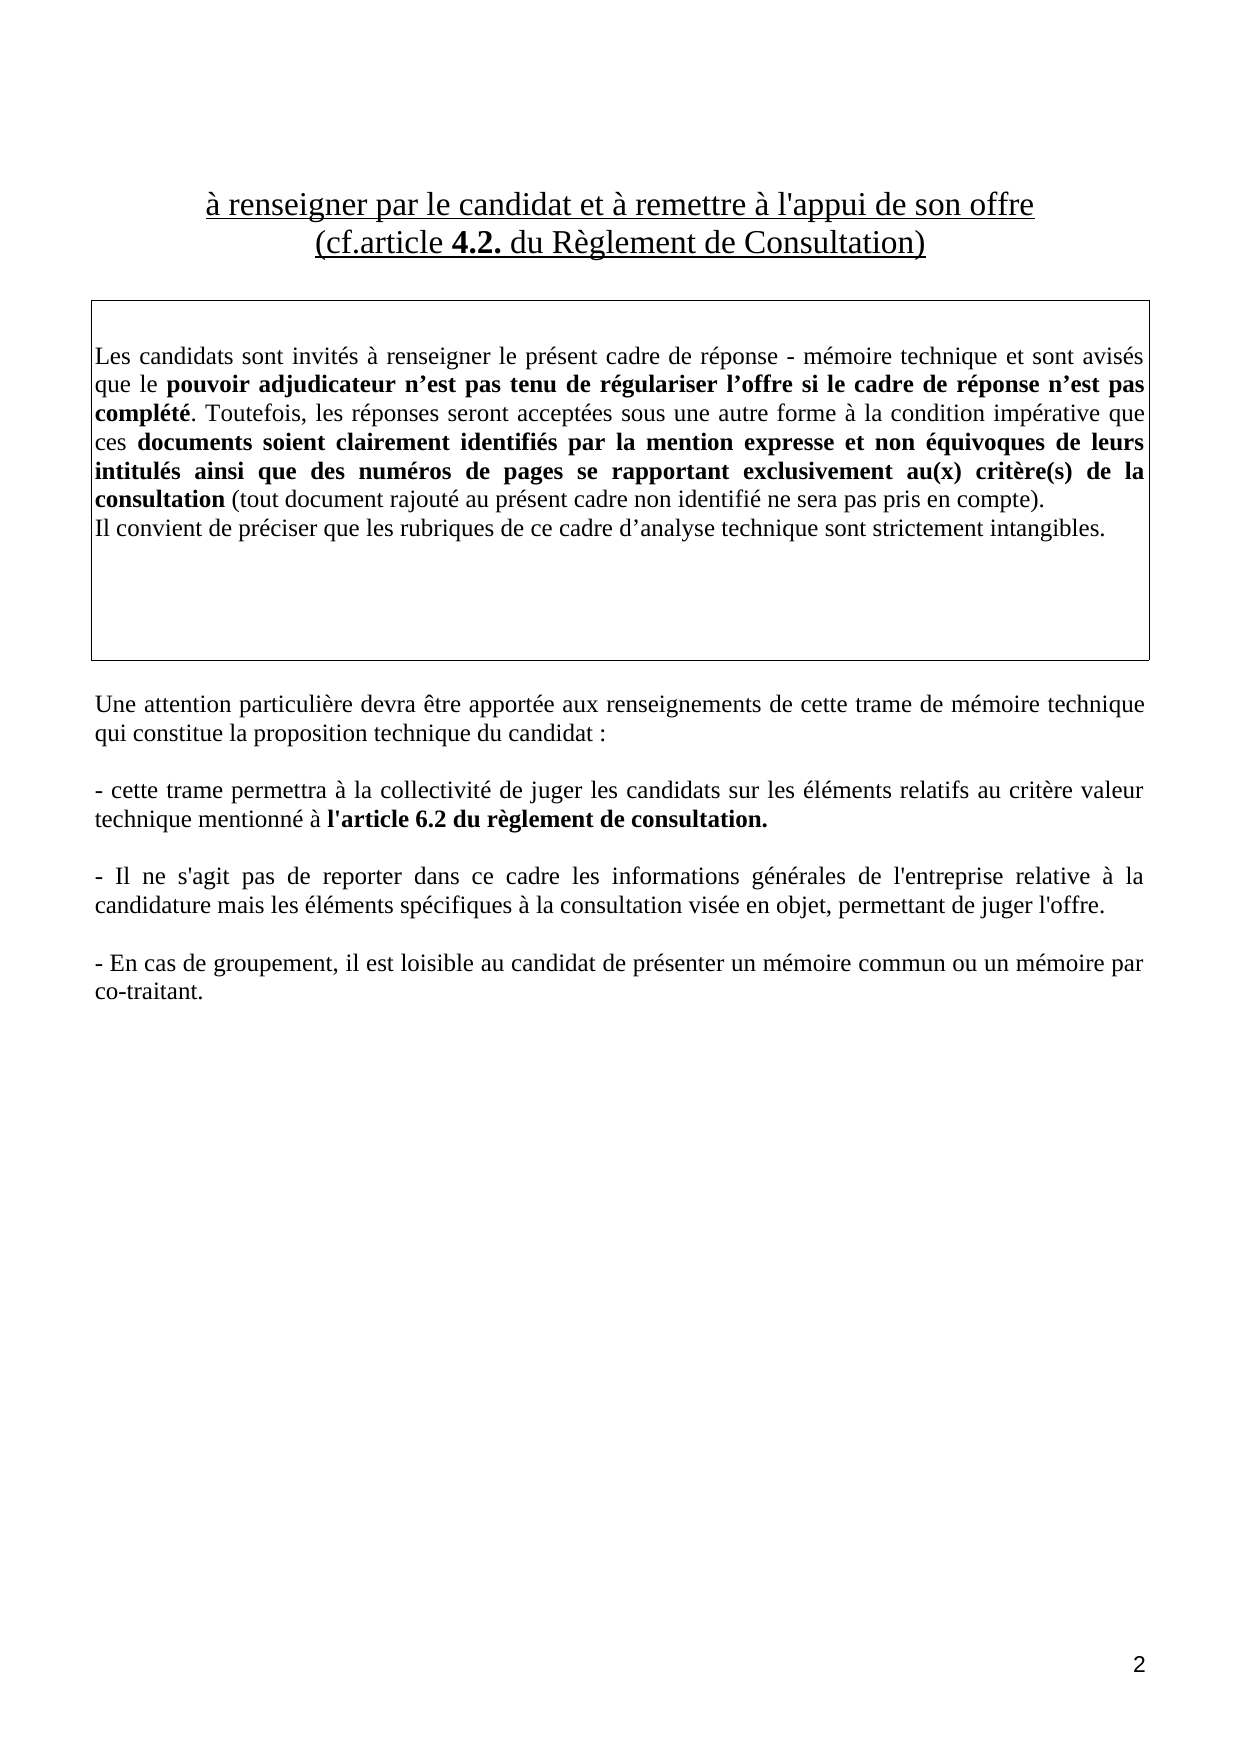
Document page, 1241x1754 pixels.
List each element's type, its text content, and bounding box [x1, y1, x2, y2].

text à renseigner par le candidat et à remettre à l'appui de son offre [94, 184, 1146, 223]
text Une attention particulière devra être apportée aux renseignements de cette trame de mémoire technique qui constitue la proposition technique du candidat : [94, 689, 1146, 746]
text Les candidats sont invités à renseigner le présent cadre de réponse - mémoire technique et sont avisés que le pouvoir adjudicateur n’est pas tenu de régulariser l’offre si le cadre de réponse n’est pas complété. Toutefois, les réponses seront acceptées sous une autre forme à la condition impérative que ces documents soient clairement identifiés par la mention expresse et non équivoques de leurs intitulés ainsi que des numéros de pages se rapportant exclusivement au(x) critère(s) de la consultation (tout document rajouté au présent cadre non identifié ne sera pas pris en compte). [94, 341, 1146, 513]
text - En cas de groupement, il est loisible au candidat de présenter un mémoire commun ou un mémoire par co-traitant. [94, 948, 1146, 1005]
text (cf.article 4.2. du Règlement de Consultation) [94, 223, 1146, 261]
text - Il ne s'agit pas de reporter dans ce cadre les informations générales de l'entreprise relative à la candidature mais les éléments spécifiques à la consultation visée en objet, permettant de juger l'offre. [94, 861, 1146, 919]
text - cette trame permettra à la collectivité de juger les candidats sur les éléments relatifs au critère valeur technique mentionné à l'article 6.2 du règlement de consultation. [94, 775, 1146, 833]
text Il convient de préciser que les rubriques de ce cadre d’analyse technique sont strictement intangibles. [94, 513, 1146, 542]
